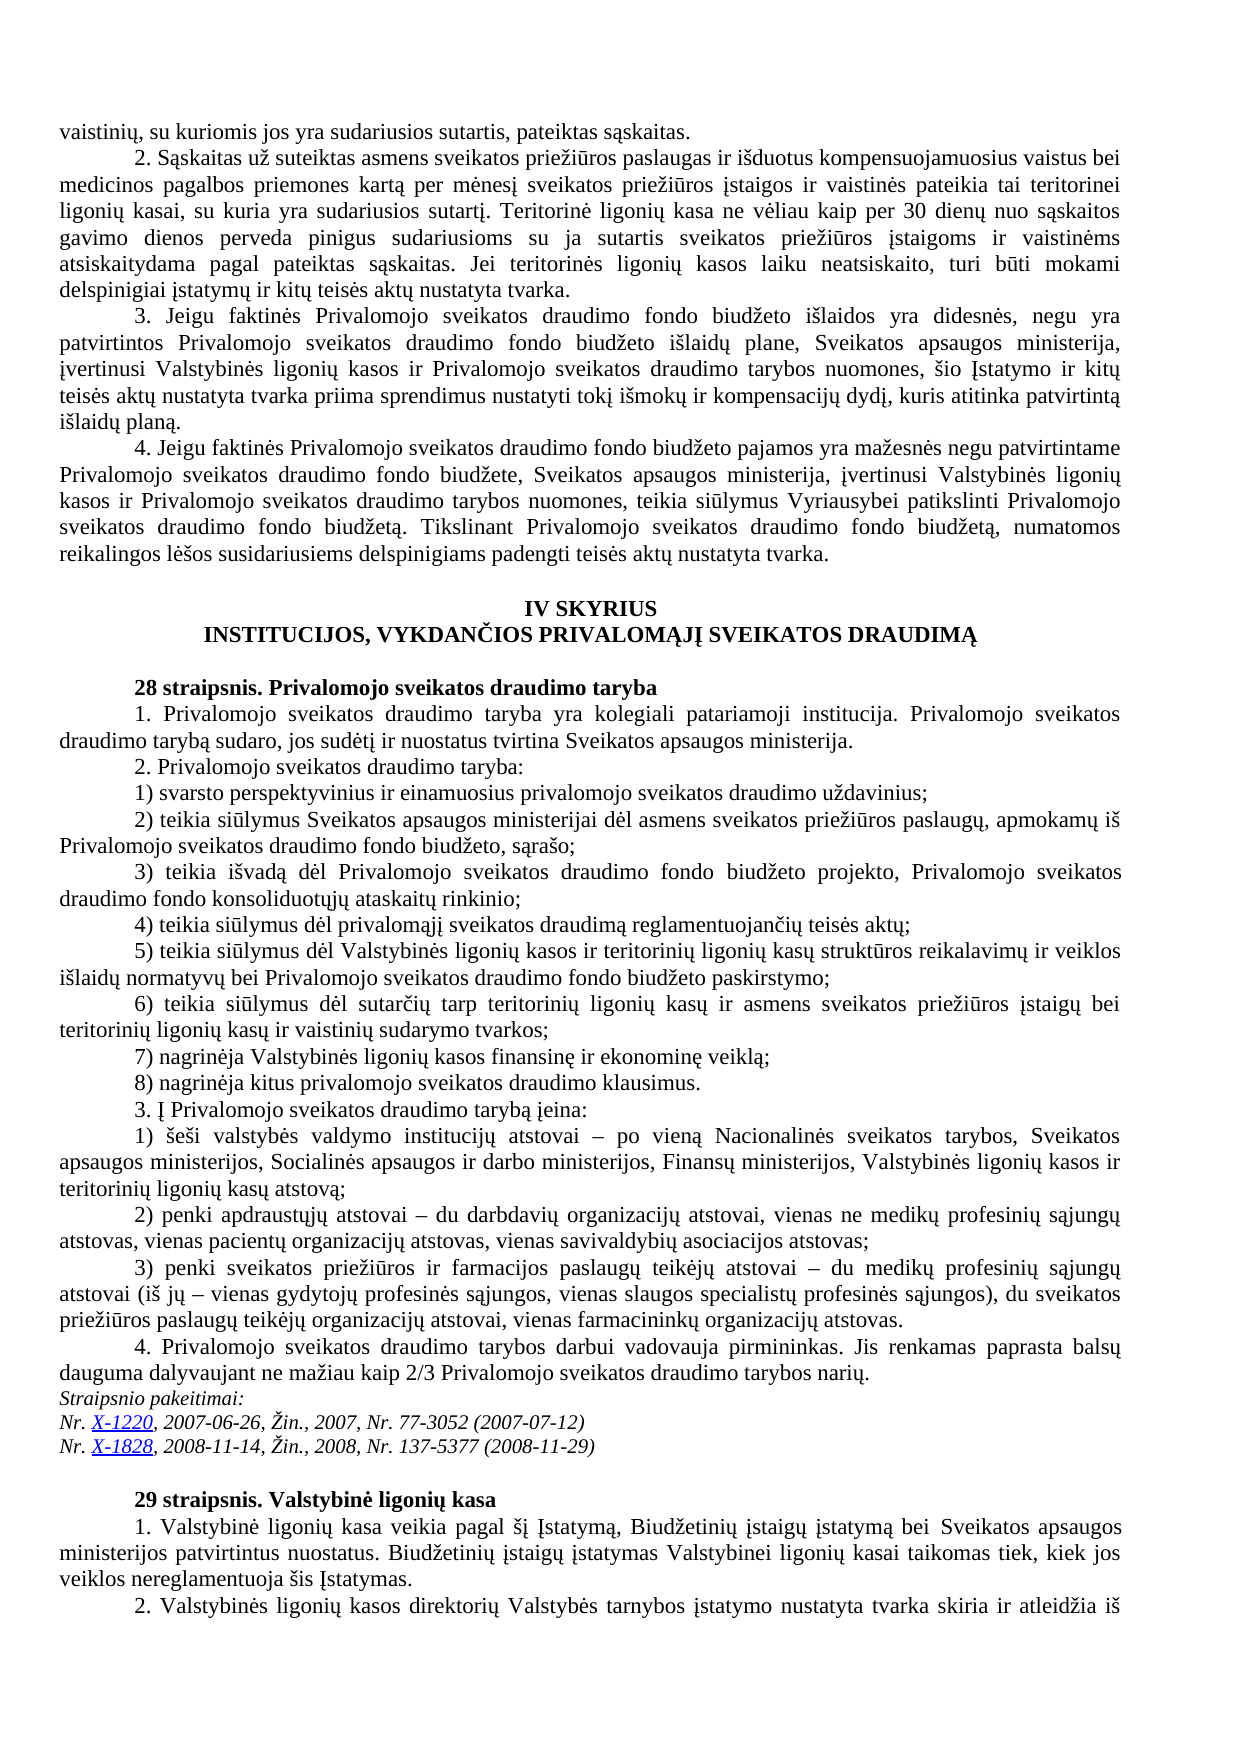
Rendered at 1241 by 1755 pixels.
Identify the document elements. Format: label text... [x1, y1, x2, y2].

text 28 straipsnis. Privalomojo sveikatos draudimo taryba [59, 674, 1122, 700]
text Nr. X-1828, 2008-11-14, Žin., 2008, Nr. 137-5377 (2008-11-29) [59, 1434, 1122, 1458]
text Nr. X-1220, 2007-06-26, Žin., 2007, Nr. 77-3052 (2007-07-12) [59, 1409, 1122, 1434]
text 5) teikia siūlymus dėl Valstybinės ligonių kasos ir teritorinių ligonių kasų struktūros reikalavimų ir veiklos išlaidų normatyvų bei Privalomojo sveikatos draudimo fondo biudžeto paskirstymo; [59, 937, 1122, 990]
text IV SKYRIUS [59, 595, 1122, 621]
text INSTITUCIJOS, VYKDANČIOS PRIVALOMĄJĮ SVEIKATOS DRAUDIMĄ [59, 621, 1122, 648]
text 1. Privalomojo sveikatos draudimo taryba yra kolegiali patariamoji institucija. Privalomojo sveikatos draudimo tarybą sudaro, jos sudėtį ir nuostatus tvirtina Sveikatos apsaugos ministerija. [59, 700, 1122, 753]
text 8) nagrinėja kitus privalomojo sveikatos draudimo klausimus. [59, 1069, 1122, 1096]
text 2. Privalomojo sveikatos draudimo taryba: [59, 753, 1122, 779]
text vaistinių, su kuriomis jos yra sudariusios sutartis, pateiktas sąskaitas. [59, 118, 1122, 144]
text 2) penki apdraustųjų atstovai – du darbdavių organizacijų atstovai, vienas ne medikų profesinių sąjungų atstovas, vienas pacientų organizacijų atstovas, vienas savivaldybių asociacijos atstovas; [59, 1201, 1122, 1254]
text 3) teikia išvadą dėl Privalomojo sveikatos draudimo fondo biudžeto projekto, Privalomojo sveikatos draudimo fondo konsoliduotųjų ataskaitų rinkinio; [59, 858, 1122, 911]
text 1) svarsto perspektyvinius ir einamuosius privalomojo sveikatos draudimo uždavinius; [59, 779, 1122, 806]
text 3. Jeigu faktinės Privalomojo sveikatos draudimo fondo biudžeto išlaidos yra didesnės, negu yra patvirtintos Privalomojo sveikatos draudimo fondo biudžeto išlaidų plane, Sveikatos apsaugos ministerija, įvertinusi Valstybinės ligonių kasos ir Privalomojo sveikatos draudimo tarybos nuomones, šio Įstatymo ir kitų teisės aktų nustatyta tvarka priima sprendimus nustatyti tokį išmokų ir kompensacijų dydį, kuris atitinka patvirtintą išlaidų planą. [59, 303, 1122, 434]
text 2. Valstybinės ligonių kasos direktorių Valstybės tarnybos įstatymo nustatyta tvarka skiria ir atleidžia iš [59, 1592, 1122, 1618]
text 2. Sąskaitas už suteiktas asmens sveikatos priežiūros paslaugas ir išduotus kompensuojamuosius vaistus bei medicinos pagalbos priemones kartą per mėnesį sveikatos priežiūros įstaigos ir vaistinės pateikia tai teritorinei ligonių kasai, su kuria yra sudariusios sutartį. Teritorinė ligonių kasa ne vėliau kaip per 30 dienų nuo sąskaitos gavimo dienos perveda pinigus sudariusioms su ja sutartis sveikatos priežiūros įstaigoms ir vaistinėms atsiskaitydama pagal pateiktas sąskaitas. Jei teritorinės ligonių kasos laiku neatsiskaito, turi būti mokami delspinigiai įstatymų ir kitų teisės aktų nustatyta tvarka. [59, 144, 1122, 303]
text 4. Jeigu faktinės Privalomojo sveikatos draudimo fondo biudžeto pajamos yra mažesnės negu patvirtintame Privalomojo sveikatos draudimo fondo biudžete, Sveikatos apsaugos ministerija, įvertinusi Valstybinės ligonių kasos ir Privalomojo sveikatos draudimo tarybos nuomones, teikia siūlymus Vyriausybei patikslinti Privalomojo sveikatos draudimo fondo biudžetą. Tikslinant Privalomojo sveikatos draudimo fondo biudžetą, numatomos reikalingos lėšos susidariusiems delspinigiams padengti teisės aktų nustatyta tvarka. [59, 434, 1122, 566]
text 1. Valstybinė ligonių kasa veikia pagal šį Įstatymą, Biudžetinių įstaigų įstatymą bei Sveikatos apsaugos ministerijos patvirtintus nuostatus. Biudžetinių įstaigų įstatymas Valstybinei ligonių kasai taikomas tiek, kiek jos veiklos nereglamentuoja šis Įstatymas. [59, 1513, 1122, 1592]
text 4. Privalomojo sveikatos draudimo tarybos darbui vadovauja pirmininkas. Jis renkamas paprasta balsų dauguma dalyvaujant ne mažiau kaip 2/3 Privalomojo sveikatos draudimo tarybos narių. [59, 1333, 1122, 1386]
text 4) teikia siūlymus dėl privalomąjį sveikatos draudimą reglamentuojančių teisės aktų; [59, 911, 1122, 937]
text Straipsnio pakeitimai: [59, 1386, 1122, 1409]
text 3. Į Privalomojo sveikatos draudimo tarybą įeina: [59, 1096, 1122, 1122]
text 2) teikia siūlymus Sveikatos apsaugos ministerijai dėl asmens sveikatos priežiūros paslaugų, apmokamų iš Privalomojo sveikatos draudimo fondo biudžeto, sąrašo; [59, 806, 1122, 858]
text 6) teikia siūlymus dėl sutarčių tarp teritorinių ligonių kasų ir asmens sveikatos priežiūros įstaigų bei teritorinių ligonių kasų ir vaistinių sudarymo tvarkos; [59, 990, 1122, 1043]
text 1) šeši valstybės valdymo institucijų atstovai – po vieną Nacionalinės sveikatos tarybos, Sveikatos apsaugos ministerijos, Socialinės apsaugos ir darbo ministerijos, Finansų ministerijos, Valstybinės ligonių kasos ir teritorinių ligonių kasų atstovą; [59, 1122, 1122, 1201]
text 7) nagrinėja Valstybinės ligonių kasos finansinę ir ekonominę veiklą; [59, 1043, 1122, 1069]
text 3) penki sveikatos priežiūros ir farmacijos paslaugų teikėjų atstovai – du medikų profesinių sąjungų atstovai (iš jų – vienas gydytojų profesinės sąjungos, vienas slaugos specialistų profesinės sąjungos), du sveikatos priežiūros paslaugų teikėjų organizacijų atstovai, vienas farmacininkų organizacijų atstovas. [59, 1254, 1122, 1333]
text 29 straipsnis. Valstybinė ligonių kasa [59, 1486, 1122, 1513]
